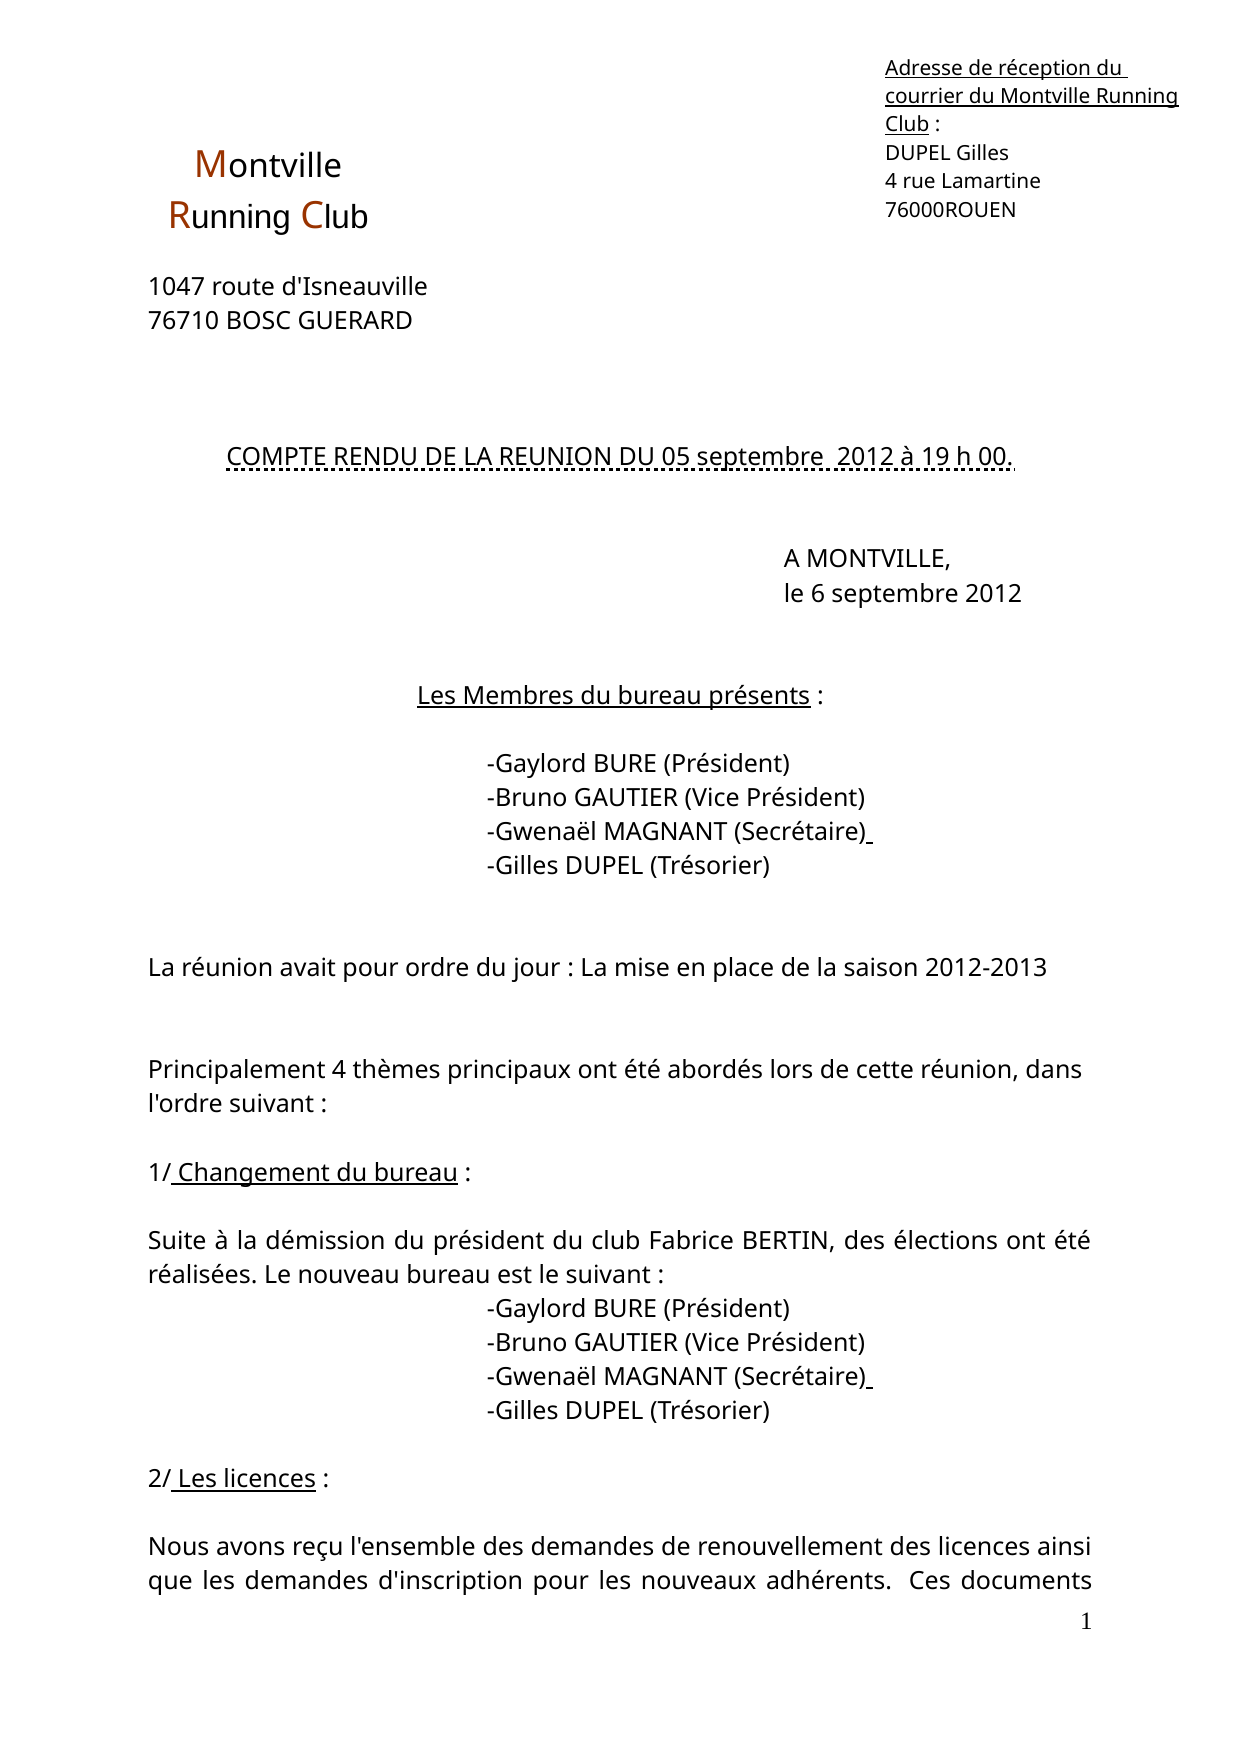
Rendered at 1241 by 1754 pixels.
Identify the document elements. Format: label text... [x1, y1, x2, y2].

table_header Montville Running Club [145, 138, 391, 240]
text Les Membres du bureau présents : [148, 677, 1092, 711]
list Gaylord BURE (Président) [487, 1291, 1092, 1324]
list Gwenaël MAGNANT (Secrétaire) [487, 1359, 1092, 1393]
text Nous avons reçu l'ensemble des demandes de renouvellement des licences ainsi que les demandes d'inscription pour les nouveaux adhérents. Ces documents [148, 1495, 1092, 1597]
list Bruno GAUTIER (Vice Président) [487, 779, 1092, 814]
list Gaylord BURE (Président) [487, 746, 1092, 779]
text le 6 septembre 2012 [783, 575, 1092, 609]
text A MONTVILLE, [783, 541, 1092, 575]
text Adresse de réception du courrier du Montville Running [885, 53, 1179, 105]
list Bruno GAUTIER (Vice Président) [487, 1324, 1092, 1359]
text 1/ Changement du bureau : [148, 1154, 1092, 1188]
list Gilles DUPEL (Trésorier) [487, 1393, 1092, 1427]
text COMPTE RENDU DE LA REUNION DU 05 septembre 2012 à 19 h 00. [148, 439, 1092, 473]
text Suite à la démission du président du club Fabrice BERTIN, des élections ont été réalisées. Le nouveau bureau est le suivant : [148, 1188, 1092, 1291]
text La réunion avait pour ordre du jour : La mise en place de la saison 2012-2013 [148, 950, 1092, 984]
table_header [391, 138, 466, 240]
text 1047 route d'Isneauville [148, 269, 1092, 303]
text 76710 BOSC GUERARD [148, 303, 1092, 337]
text Principalement 4 thèmes principaux ont été abordés lors de cette réunion, dans l'ordre suivant : [148, 1052, 1092, 1120]
text DUPEL Gilles [885, 138, 1179, 166]
text 2/ Les licences : [148, 1461, 1092, 1495]
text 4 rue Lamartine [885, 166, 1179, 195]
list Gwenaël MAGNANT (Secrétaire) [487, 814, 1092, 848]
table_header [466, 138, 539, 240]
text Club : [885, 107, 1179, 138]
list Gilles DUPEL (Trésorier) [487, 848, 1092, 882]
text 76000ROUEN [885, 195, 1179, 223]
